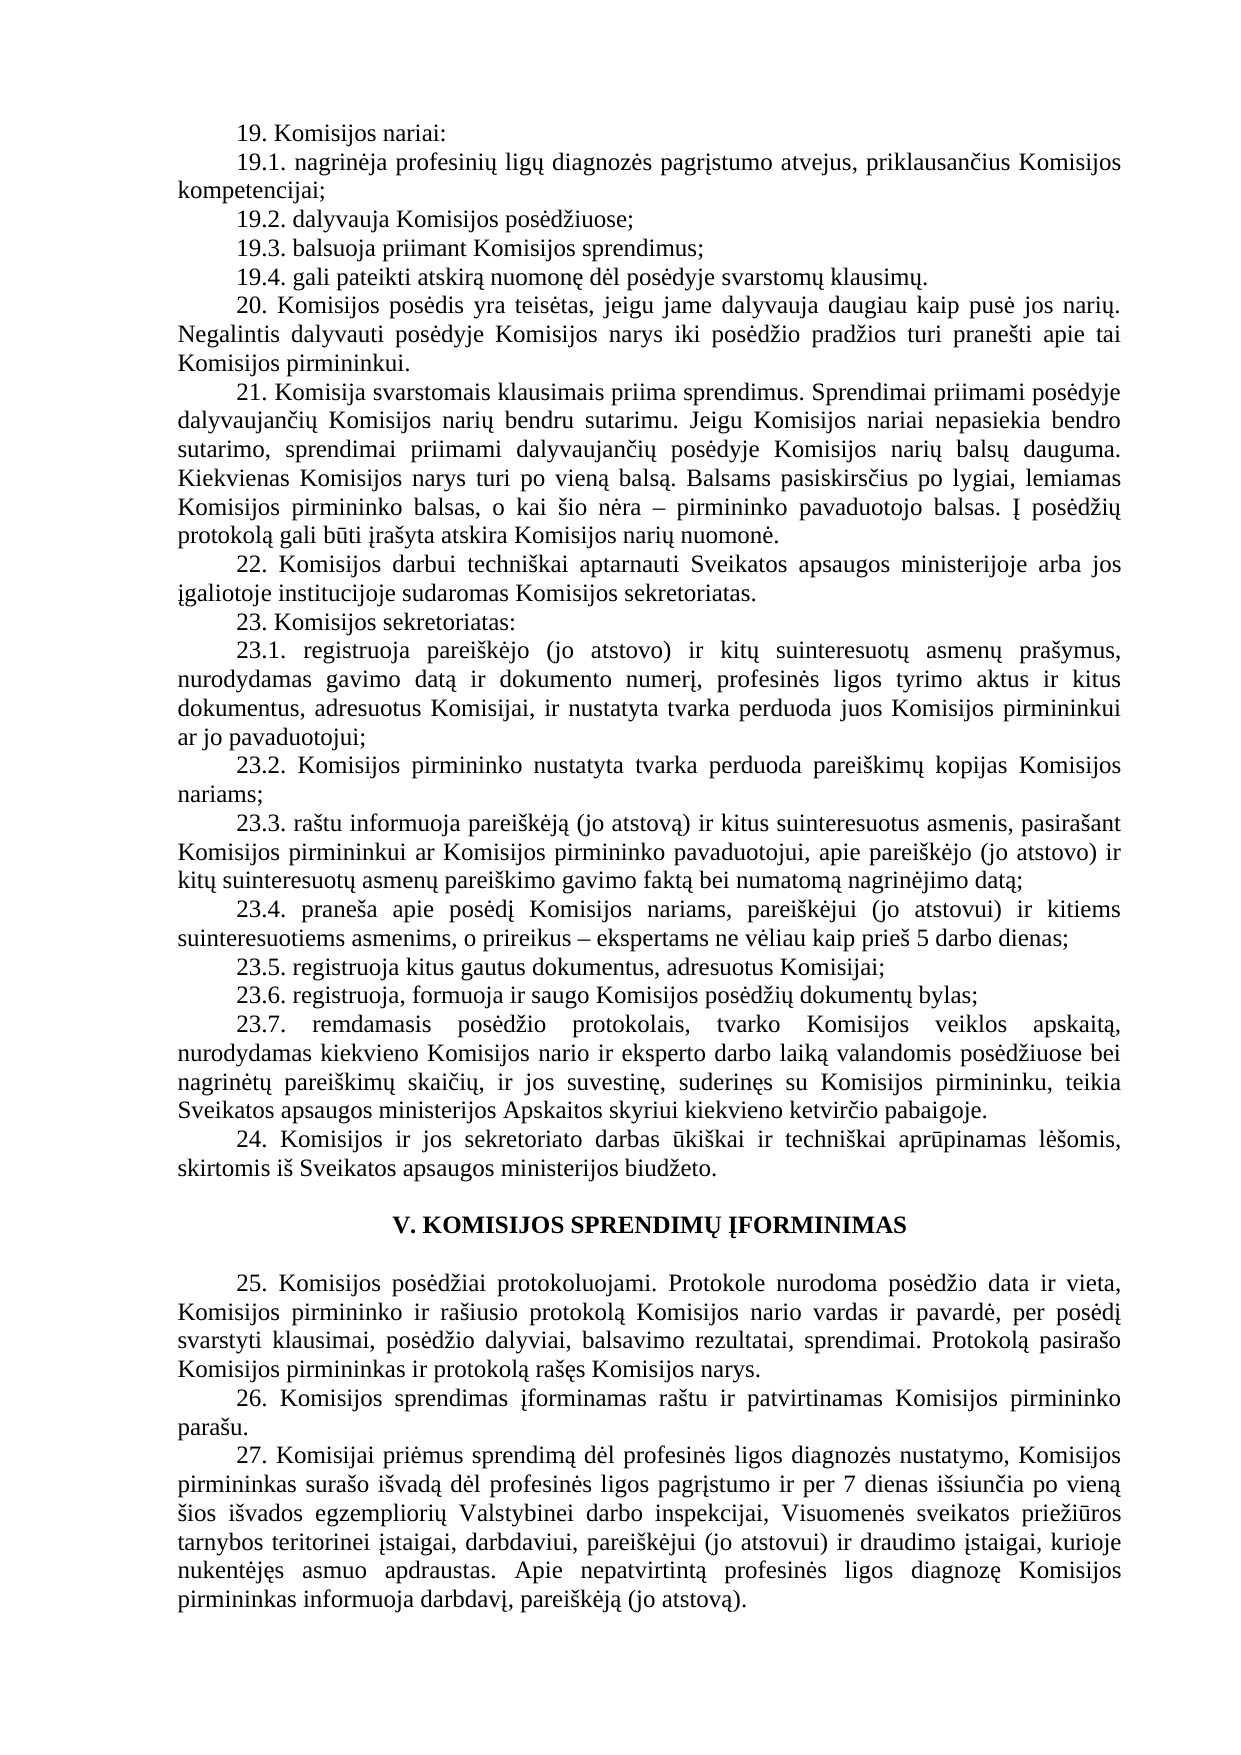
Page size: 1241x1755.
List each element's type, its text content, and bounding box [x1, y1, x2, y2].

text 19. Komisijos nariai: [177, 118, 1122, 147]
text 23.4. praneša apie posėdį Komisijos nariams, pareiškėjui (jo atstovui) ir kitiems suinteresuotiems asmenims, o prireikus – ekspertams ne vėliau kaip prieš 5 darbo dienas; [177, 894, 1122, 952]
text 23.5. registruoja kitus gautus dokumentus, adresuotus Komisijai; [177, 952, 1122, 981]
text 19.1. nagrinėja profesinių ligų diagnozės pagrįstumo atvejus, priklausančius Komisijos kompetencijai; [177, 147, 1122, 204]
text 20. Komisijos posėdis yra teisėtas, jeigu jame dalyvauja daugiau kaip pusė jos narių. Negalintis dalyvauti posėdyje Komisijos narys iki posėdžio pradžios turi pranešti apie tai Komisijos pirmininkui. [177, 291, 1122, 377]
text 23.6. registruoja, formuoja ir saugo Komisijos posėdžių dokumentų bylas; [177, 981, 1122, 1009]
text 19.2. dalyvauja Komisijos posėdžiuose; [177, 204, 1122, 233]
text 27. Komisijai priėmus sprendimą dėl profesinės ligos diagnozės nustatymo, Komisijos pirmininkas surašo išvadą dėl profesinės ligos pagrįstumo ir per 7 dienas išsiunčia po vieną šios išvados egzempliorių Valstybinei darbo inspekcijai, Visuomenės sveikatos priežiūros tarnybos teritorinei įstaigai, darbdaviui, pareiškėjui (jo atstovui) ir draudimo įstaigai, kurioje nukentėjęs asmuo apdraustas. Apie nepatvirtintą profesinės ligos diagnozę Komisijos pirmininkas informuoja darbdavį, pareiškėją (jo atstovą). [177, 1441, 1122, 1613]
text 26. Komisijos sprendimas įforminamas raštu ir patvirtinamas Komisijos pirmininko parašu. [177, 1383, 1122, 1441]
text 23. Komisijos sekretoriatas: [177, 607, 1122, 636]
text 24. Komisijos ir jos sekretoriato darbas ūkiškai ir techniškai aprūpinamas lėšomis, skirtomis iš Sveikatos apsaugos ministerijos biudžeto. [177, 1124, 1122, 1182]
text 23.3. raštu informuoja pareiškėją (jo atstovą) ir kitus suinteresuotus asmenis, pasirašant Komisijos pirmininkui ar Komisijos pirmininko pavaduotojui, apie pareiškėjo (jo atstovo) ir kitų suinteresuotų asmenų pareiškimo gavimo faktą bei numatomą nagrinėjimo datą; [177, 808, 1122, 894]
text V. KOMISIJOS SPRENDIMŲ ĮFORMINIMAS [177, 1211, 1122, 1239]
text 23.1. registruoja pareiškėjo (jo atstovo) ir kitų suinteresuotų asmenų prašymus, nurodydamas gavimo datą ir dokumento numerį, profesinės ligos tyrimo aktus ir kitus dokumentus, adresuotus Komisijai, ir nustatyta tvarka perduoda juos Komisijos pirmininkui ar jo pavaduotojui; [177, 636, 1122, 751]
text 23.7. remdamasis posėdžio protokolais, tvarko Komisijos veiklos apskaitą, nurodydamas kiekvieno Komisijos nario ir eksperto darbo laiką valandomis posėdžiuose bei nagrinėtų pareiškimų skaičių, ir jos suvestinę, suderinęs su Komisijos pirmininku, teikia Sveikatos apsaugos ministerijos Apskaitos skyriui kiekvieno ketvirčio pabaigoje. [177, 1009, 1122, 1124]
text 19.4. gali pateikti atskirą nuomonę dėl posėdyje svarstomų klausimų. [177, 262, 1122, 291]
text 21. Komisija svarstomais klausimais priima sprendimus. Sprendimai priimami posėdyje dalyvaujančių Komisijos narių bendru sutarimu. Jeigu Komisijos nariai nepasiekia bendro sutarimo, sprendimai priimami dalyvaujančių posėdyje Komisijos narių balsų dauguma. Kiekvienas Komisijos narys turi po vieną balsą. Balsams pasiskirsčius po lygiai, lemiamas Komisijos pirmininko balsas, o kai šio nėra – pirmininko pavaduotojo balsas. Į posėdžių protokolą gali būti įrašyta atskira Komisijos narių nuomonė. [177, 377, 1122, 549]
text 19.3. balsuoja priimant Komisijos sprendimus; [177, 233, 1122, 262]
text 23.2. Komisijos pirmininko nustatyta tvarka perduoda pareiškimų kopijas Komisijos nariams; [177, 751, 1122, 808]
text 25. Komisijos posėdžiai protokoluojami. Protokole nurodoma posėdžio data ir vieta, Komisijos pirmininko ir rašiusio protokolą Komisijos nario vardas ir pavardė, per posėdį svarstyti klausimai, posėdžio dalyviai, balsavimo rezultatai, sprendimai. Protokolą pasirašo Komisijos pirmininkas ir protokolą rašęs Komisijos narys. [177, 1268, 1122, 1383]
text 22. Komisijos darbui techniškai aptarnauti Sveikatos apsaugos ministerijoje arba jos įgaliotoje institucijoje sudaromas Komisijos sekretoriatas. [177, 549, 1122, 607]
